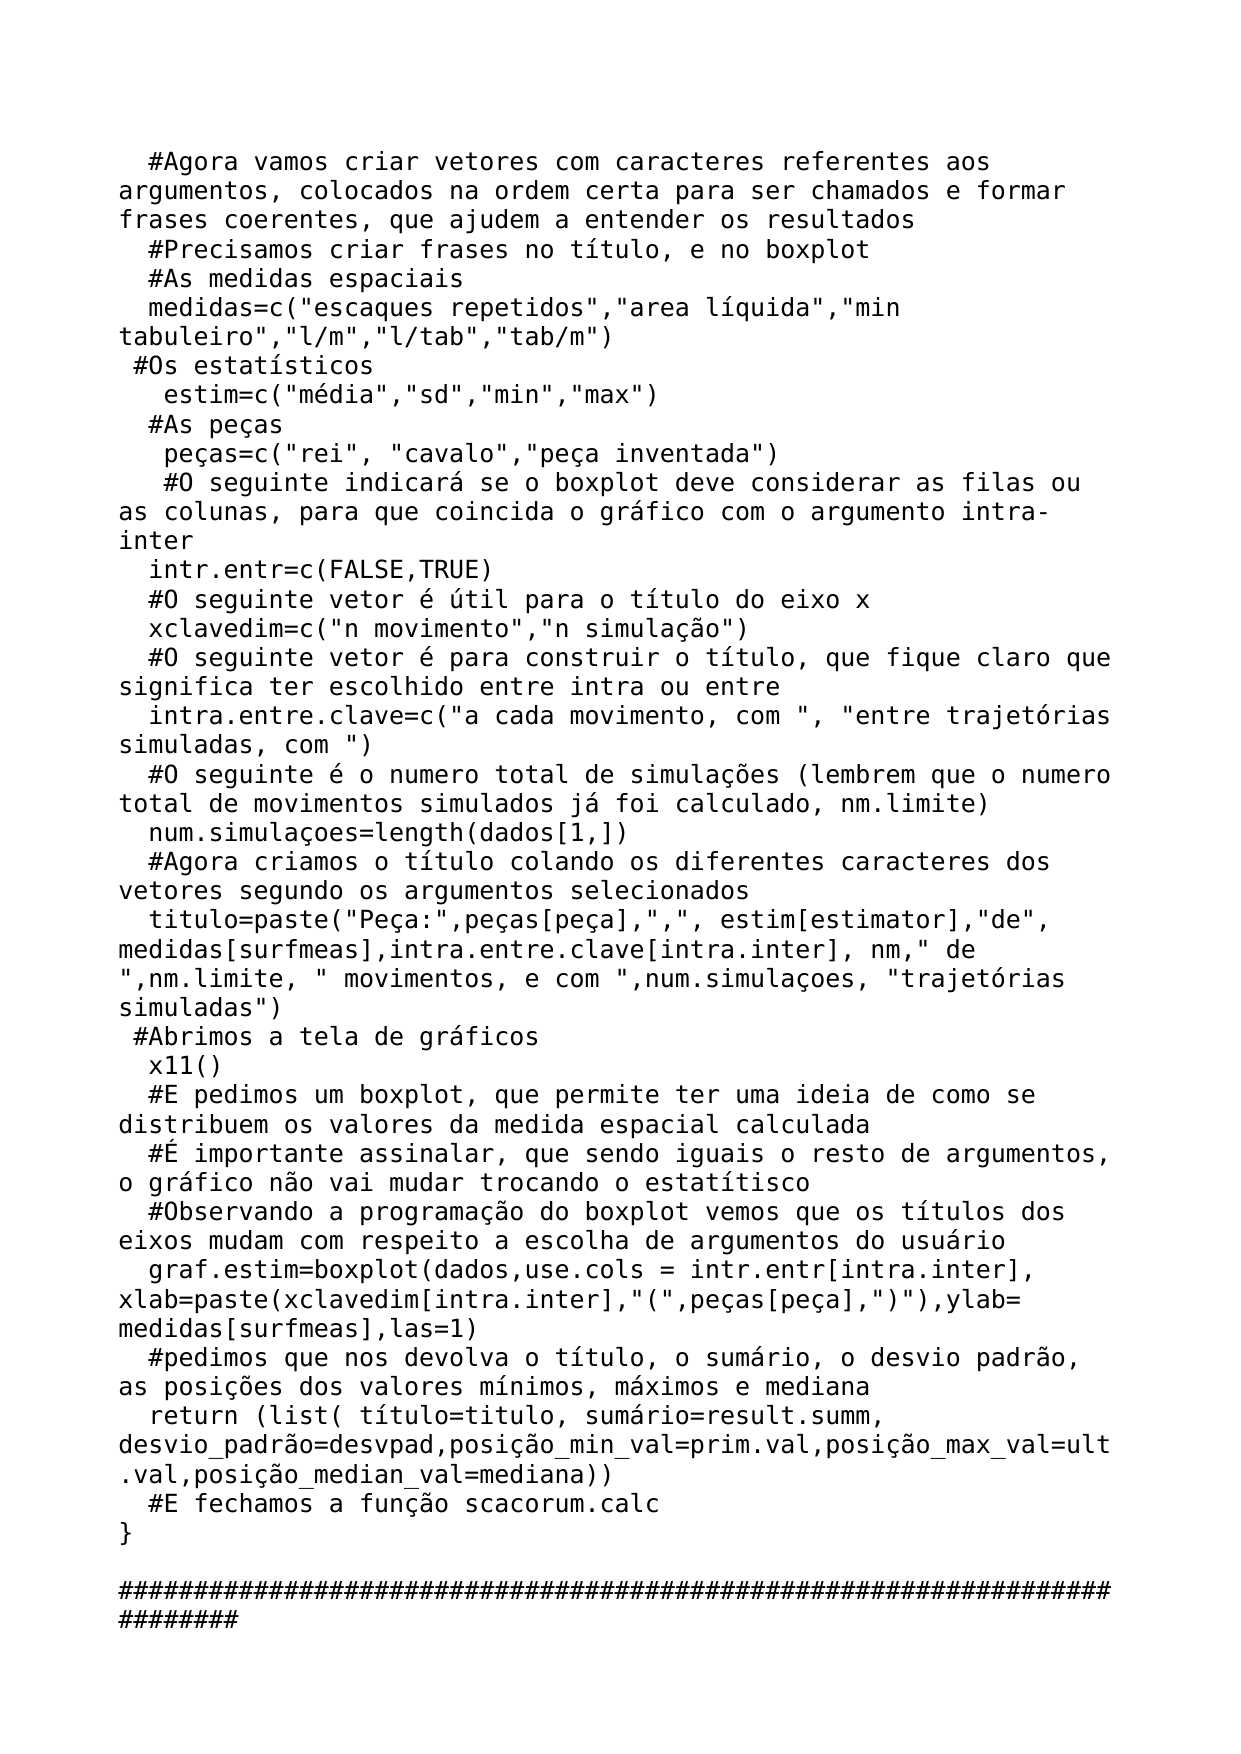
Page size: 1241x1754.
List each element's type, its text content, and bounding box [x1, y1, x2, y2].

text #Agora vamos criar vetores com caracteres referentes aos argumentos, colocados na ordem certa para ser chamados e formar frases coerentes, que ajudem a entender os resultados #Precisamos criar frases no título, e no boxplot #As medidas espaciais medidas=c("escaques repetidos","area líquida","min tabuleiro","l/m","l/tab","tab/m") #Os estatísticos estim=c("média","sd","min","max") #As peças peças=c("rei", "cavalo","peça inventada") #O seguinte indicará se o boxplot deve considerar as filas ou as colunas, para que coincida o gráfico com o argumento intra-inter intr.entr=c(FALSE,TRUE) #O seguinte vetor é útil para o título do eixo x xclavedim=c("n movimento","n simulação") #O seguinte vetor é para construir o título, que fique claro que significa ter escolhido entre intra ou entre intra.entre.clave=c("a cada movimento, com ", "entre trajetórias simuladas, com ") #O seguinte é o numero total de simulações (lembrem que o numero total de movimentos simulados já foi calculado, nm.limite) num.simulaçoes=length(dados[1,]) #Agora criamos o título colando os diferentes caracteres dos vetores segundo os argumentos selecionados titulo=paste("Peça:",peças[peça],",", estim[estimator],"de", medidas[surfmeas],intra.entre.clave[intra.inter], nm," de ",nm.limite, " movimentos, e com ",num.simulaçoes, "trajetórias simuladas") #Abrimos a tela de gráficos x11() #E pedimos um boxplot, que permite ter uma ideia de como se distribuem os valores da medida espacial calculada #É importante assinalar, que sendo iguais o resto de argumentos, o gráfico não vai mudar trocando o estatítisco #Observando a programação do boxplot vemos que os títulos dos eixos mudam com respeito a escolha de argumentos do usuário graf.estim=boxplot(dados,use.cols = intr.entr[intra.inter], xlab=paste(xclavedim[intra.inter],"(",peças[peça],")"),ylab= medidas[surfmeas],las=1) #pedimos que nos devolva o título, o sumário, o desvio padrão, as posições dos valores mínimos, máximos e mediana return (list( título=titulo, sumário=result.summ, desvio_padrão=desvpad,posição_min_val=prim.val,posição_max_val=ult.val,posição_median_val=mediana)) #E fechamos a função scacorum.calc } ########################################################################## [118, 118, 1122, 1635]
